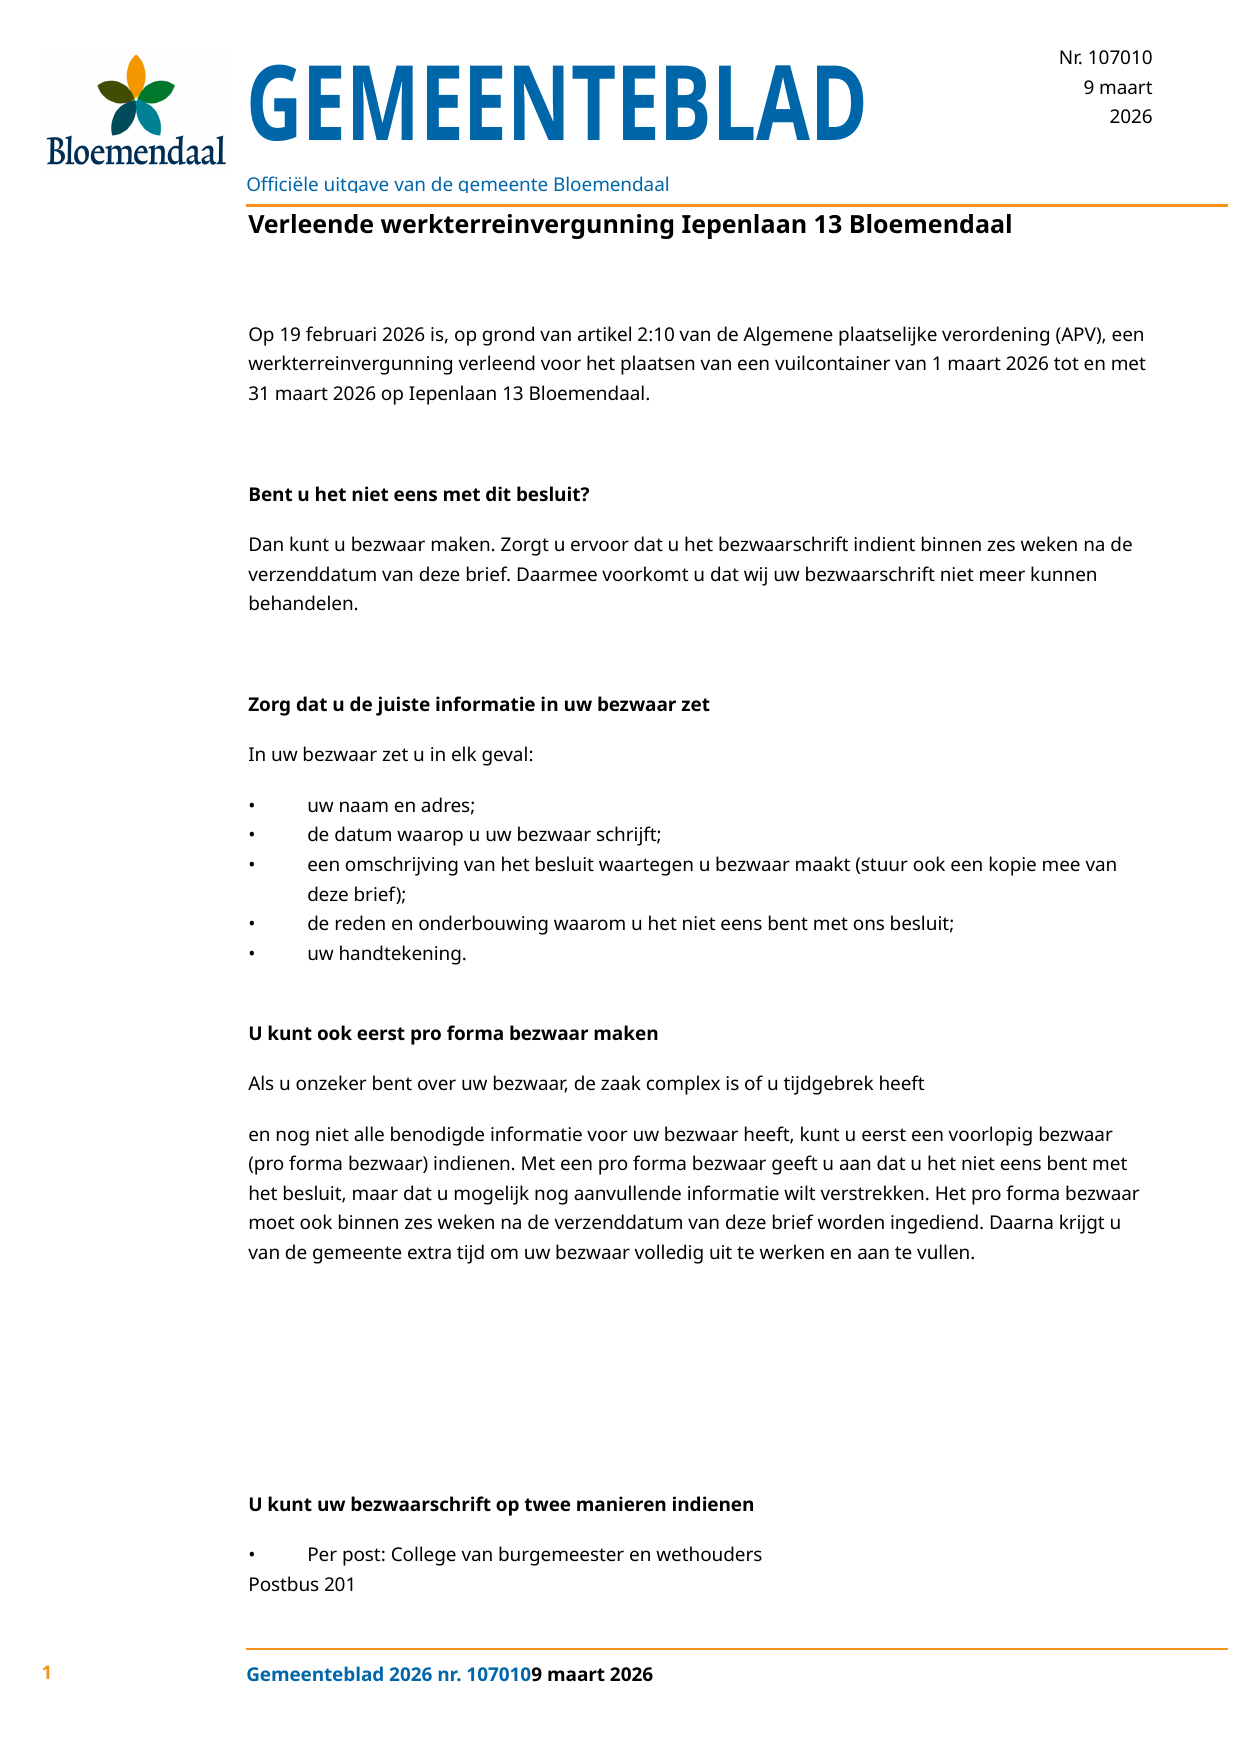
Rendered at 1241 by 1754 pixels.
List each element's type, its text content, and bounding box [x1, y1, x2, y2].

text Op 19 februari 2026 is, op grond van artikel 2:10 van de Algemene plaatselijke verordening (APV), een werkterreinvergunning verleend voor het plaatsen van een vuilcontainer van 1 maart 2026 tot en met 31 maart 2026 op Iepenlaan 13 Bloemendaal. [248, 321, 1152, 406]
list de datum waarop u uw bezwaar schrijft; [248, 822, 1152, 847]
text en nog niet alle benodigde informatie voor uw bezwaar heeft, kunt u eerst een voorlopig bezwaar (pro forma bezwaar) indienen. Met een pro forma bezwaar geeft u aan dat u het niet eens bent met het besluit, maar dat u mogelijk nog aanvullende informatie wilt verstrekken. Het pro forma bezwaar moet ook binnen zes weken na de verzenddatum van deze brief worden ingediend. Daarna krijgt u van de gemeente extra tijd om uw bezwaar volledig uit te werken en aan te vullen. [248, 1121, 1152, 1265]
text Postbus 201 [248, 1571, 1152, 1597]
text U kunt ook eerst pro forma bezwaar maken [248, 1020, 1152, 1046]
list uw naam en adres; [248, 792, 1152, 818]
text Als u onzeker bent over uw bezwaar, de zaak complex is of u tijdgebrek heeft [248, 1070, 1152, 1096]
text Dan kunt u bezwaar maken. Zorgt u ervoor dat u het bezwaarschrift indient binnen zes weken na de verzenddatum van deze brief. Daarmee voorkomt u dat wij uw bezwaarschrift niet meer kunnen behandelen. [248, 531, 1152, 616]
text Verleende werkterreinvergunning Iepenlaan 13 Bloemendaal [248, 207, 1152, 241]
list Per post: College van burgemeester en wethouders [248, 1542, 1152, 1567]
list een omschrijving van het besluit waartegen u bezwaar maakt (stuur ook een kopie mee van deze brief); [248, 851, 1152, 906]
text Zorg dat u de juiste informatie in uw bezwaar zet [248, 691, 1152, 717]
list de reden en onderbouwing waarom u het niet eens bent met ons besluit; [248, 910, 1152, 936]
picture [41, 47, 231, 172]
text In uw bezwaar zet u in elk geval: [248, 742, 1152, 767]
list uw handtekening. [248, 940, 1152, 966]
text Bent u het niet eens met dit besluit? [248, 481, 1152, 506]
text U kunt uw bezwaarschrift op twee manieren indienen [248, 1491, 1152, 1517]
